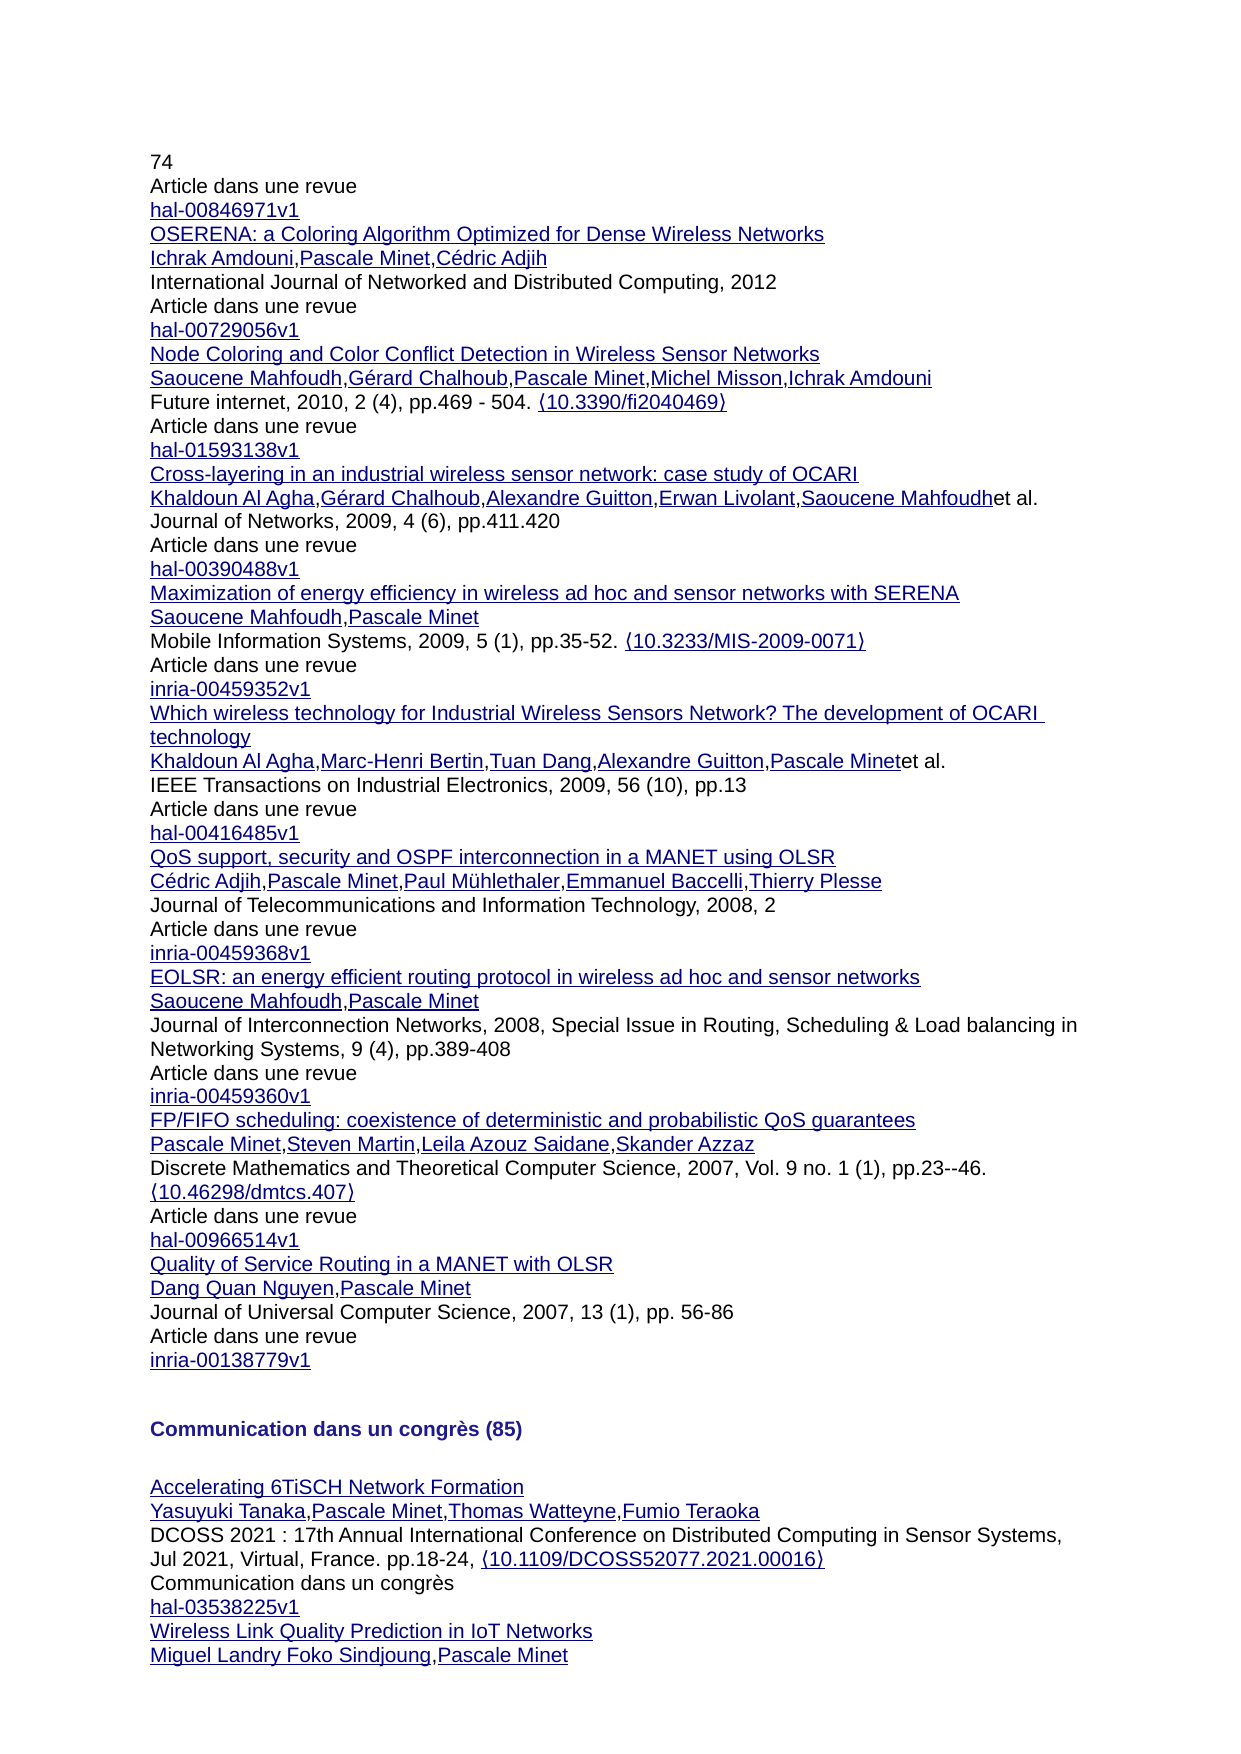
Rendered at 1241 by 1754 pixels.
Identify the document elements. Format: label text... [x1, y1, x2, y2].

table_cell 74 Article dans une revue hal-00846971v1 [150, 150, 1090, 222]
table_cell Node Coloring and Color Conflict Detection in Wireless Sensor Networks Saoucene Mahfoudh,Gérard Chalhoub,Pascale Minet,Michel Misson,Ichrak Amdouni Future internet, 2010, 2 (4), pp.469 - 504. ⟨10.3390/fi2040469⟩ Article dans une revue hal-01593138v1 [150, 342, 1090, 461]
table_cell Quality of Service Routing in a MANET with OLSR Dang Quan Nguyen,Pascale Minet Journal of Universal Computer Science, 2007, 13 (1), pp. 56-86 Article dans une revue inria-00138779v1 [150, 1252, 1090, 1372]
table_cell FP/FIFO scheduling: coexistence of deterministic and probabilistic QoS guarantees Pascale Minet,Steven Martin,Leila Azouz Saidane,Skander Azzaz Discrete Mathematics and Theoretical Computer Science, 2007, Vol. 9 no. 1 (1), pp.23--46. ⟨10.46298/dmtcs.407⟩ Article dans une revue hal-00966514v1 [150, 1108, 1090, 1252]
table_cell Wireless Link Quality Prediction in IoT Networks Miguel Landry Foko Sindjoung,Pascale Minet [150, 1619, 1090, 1667]
table_cell Which wireless technology for Industrial Wireless Sensors Network? The development of OCARI technology Khaldoun Al Agha,Marc-Henri Bertin,Tuan Dang,Alexandre Guitton,Pascale Minetet al. IEEE Transactions on Industrial Electronics, 2009, 56 (10), pp.13 Article dans une revue hal-00416485v1 [150, 701, 1090, 845]
table_cell Maximization of energy efficiency in wireless ad hoc and sensor networks with SERENA Saoucene Mahfoudh,Pascale Minet Mobile Information Systems, 2009, 5 (1), pp.35-52. ⟨10.3233/MIS-2009-0071⟩ Article dans une revue inria-00459352v1 [150, 581, 1090, 701]
subtitle Communication dans un congrès (85) [150, 1417, 1090, 1441]
table_cell Cross-layering in an industrial wireless sensor network: case study of OCARI Khaldoun Al Agha,Gérard Chalhoub,Alexandre Guitton,Erwan Livolant,Saoucene Mahfoudhet al. Journal of Networks, 2009, 4 (6), pp.411.420 Article dans une revue hal-00390488v1 [150, 461, 1090, 581]
table_header Accelerating 6TiSCH Network Formation Yasuyuki Tanaka,Pascale Minet,Thomas Watteyne,Fumio Teraoka DCOSS 2021 : 17th Annual International Conference on Distributed Computing in Sensor Systems, Jul 2021, Virtual, France. pp.18-24, ⟨10.1109/DCOSS52077.2021.00016⟩ Communication dans un congrès hal-03538225v1 [150, 1475, 1090, 1619]
table_cell OSERENA: a Coloring Algorithm Optimized for Dense Wireless Networks Ichrak Amdouni,Pascale Minet,Cédric Adjih International Journal of Networked and Distributed Computing, 2012 Article dans une revue hal-00729056v1 [150, 222, 1090, 342]
table_cell EOLSR: an energy efficient routing protocol in wireless ad hoc and sensor networks Saoucene Mahfoudh,Pascale Minet Journal of Interconnection Networks, 2008, Special Issue in Routing, Scheduling & Load balancing in Networking Systems, 9 (4), pp.389-408 Article dans une revue inria-00459360v1 [150, 965, 1090, 1108]
table_cell QoS support, security and OSPF interconnection in a MANET using OLSR Cédric Adjih,Pascale Minet,Paul Mühlethaler,Emmanuel Baccelli,Thierry Plesse Journal of Telecommunications and Information Technology, 2008, 2 Article dans une revue inria-00459368v1 [150, 845, 1090, 964]
